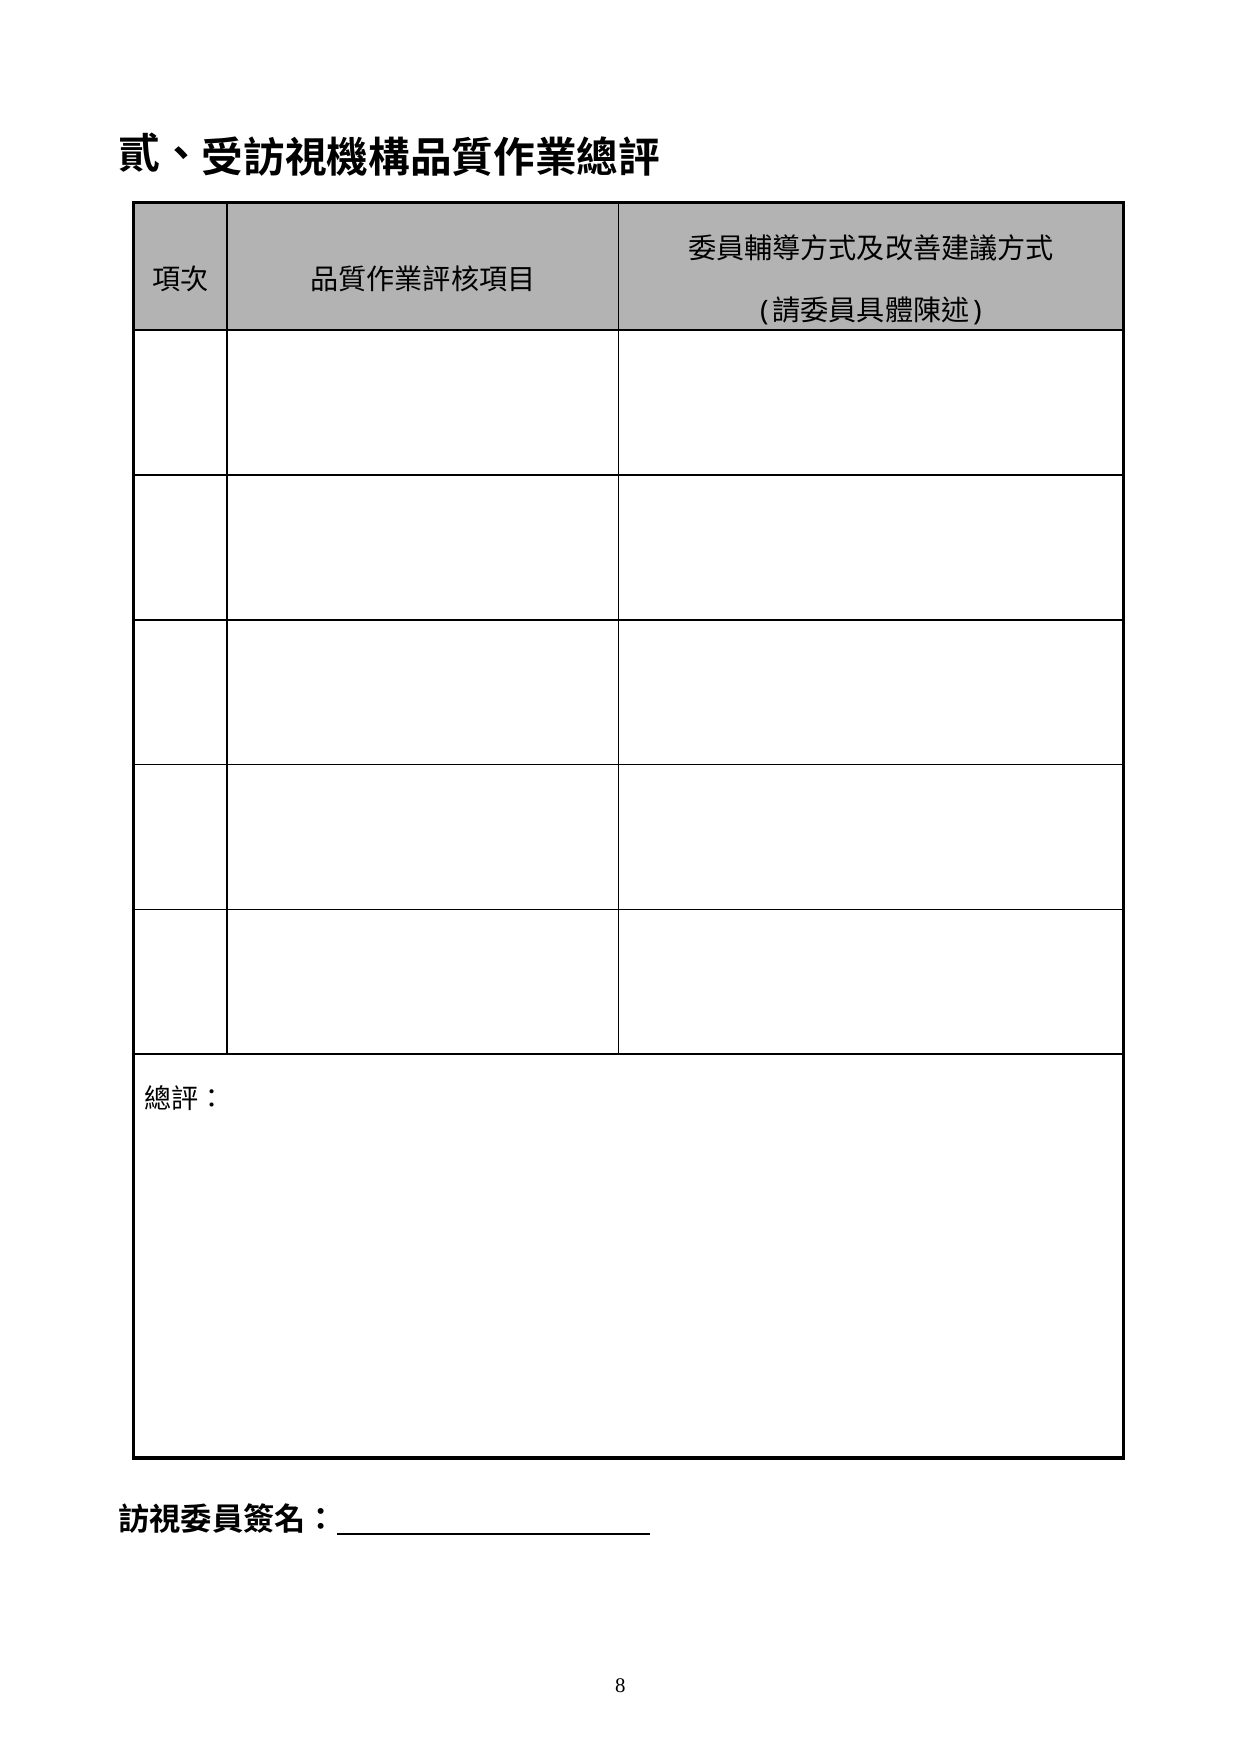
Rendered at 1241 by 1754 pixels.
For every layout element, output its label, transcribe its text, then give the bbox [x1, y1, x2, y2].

table_cell [135, 765, 226, 908]
table_cell [228, 476, 618, 619]
table_cell [228, 765, 618, 908]
table_cell [135, 910, 226, 1053]
table_cell [619, 331, 1122, 474]
table_cell [619, 765, 1122, 908]
table_cell [135, 621, 226, 764]
table_cell [619, 476, 1122, 619]
text 訪視委員簽名： [118, 1497, 1122, 1539]
table_cell [619, 910, 1122, 1053]
table_cell [228, 910, 618, 1053]
table_cell [135, 331, 226, 474]
table_header 品質作業評核項目 [228, 204, 618, 329]
table_cell [228, 331, 618, 474]
table_cell [135, 476, 226, 619]
table_cell [619, 621, 1122, 764]
table_header 項次 [135, 204, 226, 329]
table_cell [228, 621, 618, 764]
table_cell 總評： [135, 1055, 1122, 1456]
text 貳、受訪視機構品質作業總評 [118, 130, 1122, 182]
table_header 委員輔導方式及改善建議方式 (請委員具體陳述) [619, 204, 1122, 329]
